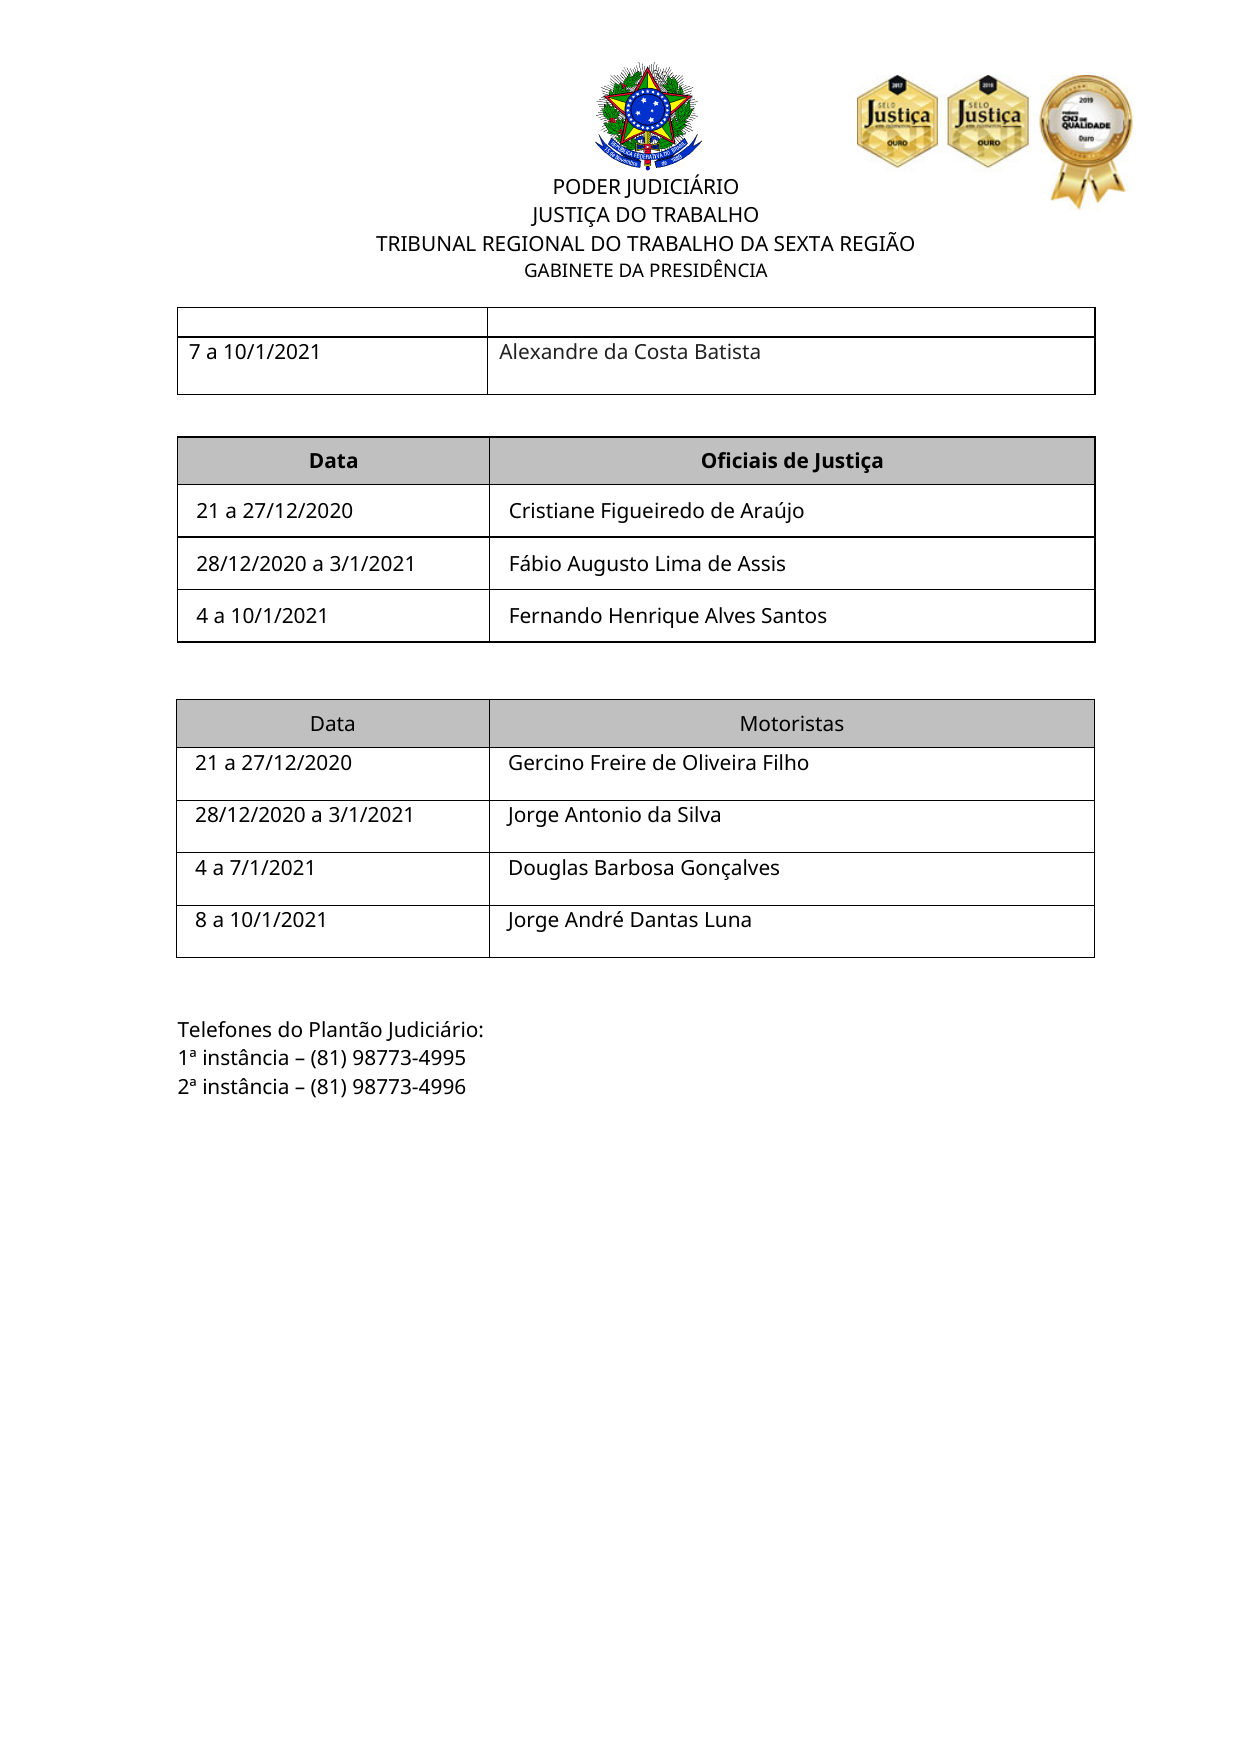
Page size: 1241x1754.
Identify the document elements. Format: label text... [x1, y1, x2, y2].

table_cell [178, 308, 487, 336]
table_cell 4 a 10/1/2021 [178, 590, 489, 641]
table_header Oficiais de Justiça [490, 438, 1094, 484]
table_cell [488, 308, 1094, 336]
table_cell Jorge André Dantas Luna [490, 906, 1094, 957]
table_cell Douglas Barbosa Gonçalves [490, 853, 1094, 904]
picture [857, 75, 1134, 210]
table_header Data [177, 700, 489, 747]
table_cell 21 a 27/12/2020 [177, 748, 489, 799]
text 2ª instância – (81) 98773-4996 [177, 1072, 1114, 1100]
table_cell 8 a 10/1/2021 [177, 906, 489, 957]
text Telefones do Plantão Judiciário: [177, 1015, 1114, 1043]
table_cell 28/12/2020 a 3/1/2021 [178, 538, 489, 589]
table_cell 7 a 10/1/2021 [178, 338, 487, 394]
table_cell 21 a 27/12/2020 [178, 485, 489, 536]
table_cell 28/12/2020 a 3/1/2021 [177, 801, 489, 852]
table_cell Cristiane Figueiredo de Araújo [490, 485, 1094, 536]
table_header Data [178, 438, 489, 484]
table_header Motoristas [490, 700, 1094, 747]
text 1ª instância – (81) 98773-4995 [177, 1043, 1114, 1072]
table_cell Gercino Freire de Oliveira Filho [490, 748, 1094, 799]
table_cell Alexandre da Costa Batista [488, 338, 1094, 394]
table_cell 4 a 7/1/2021 [177, 853, 489, 904]
table_cell Jorge Antonio da Silva [490, 801, 1094, 852]
picture [589, 59, 705, 172]
table_cell Fábio Augusto Lima de Assis [490, 538, 1094, 589]
table_cell Fernando Henrique Alves Santos [490, 590, 1094, 641]
